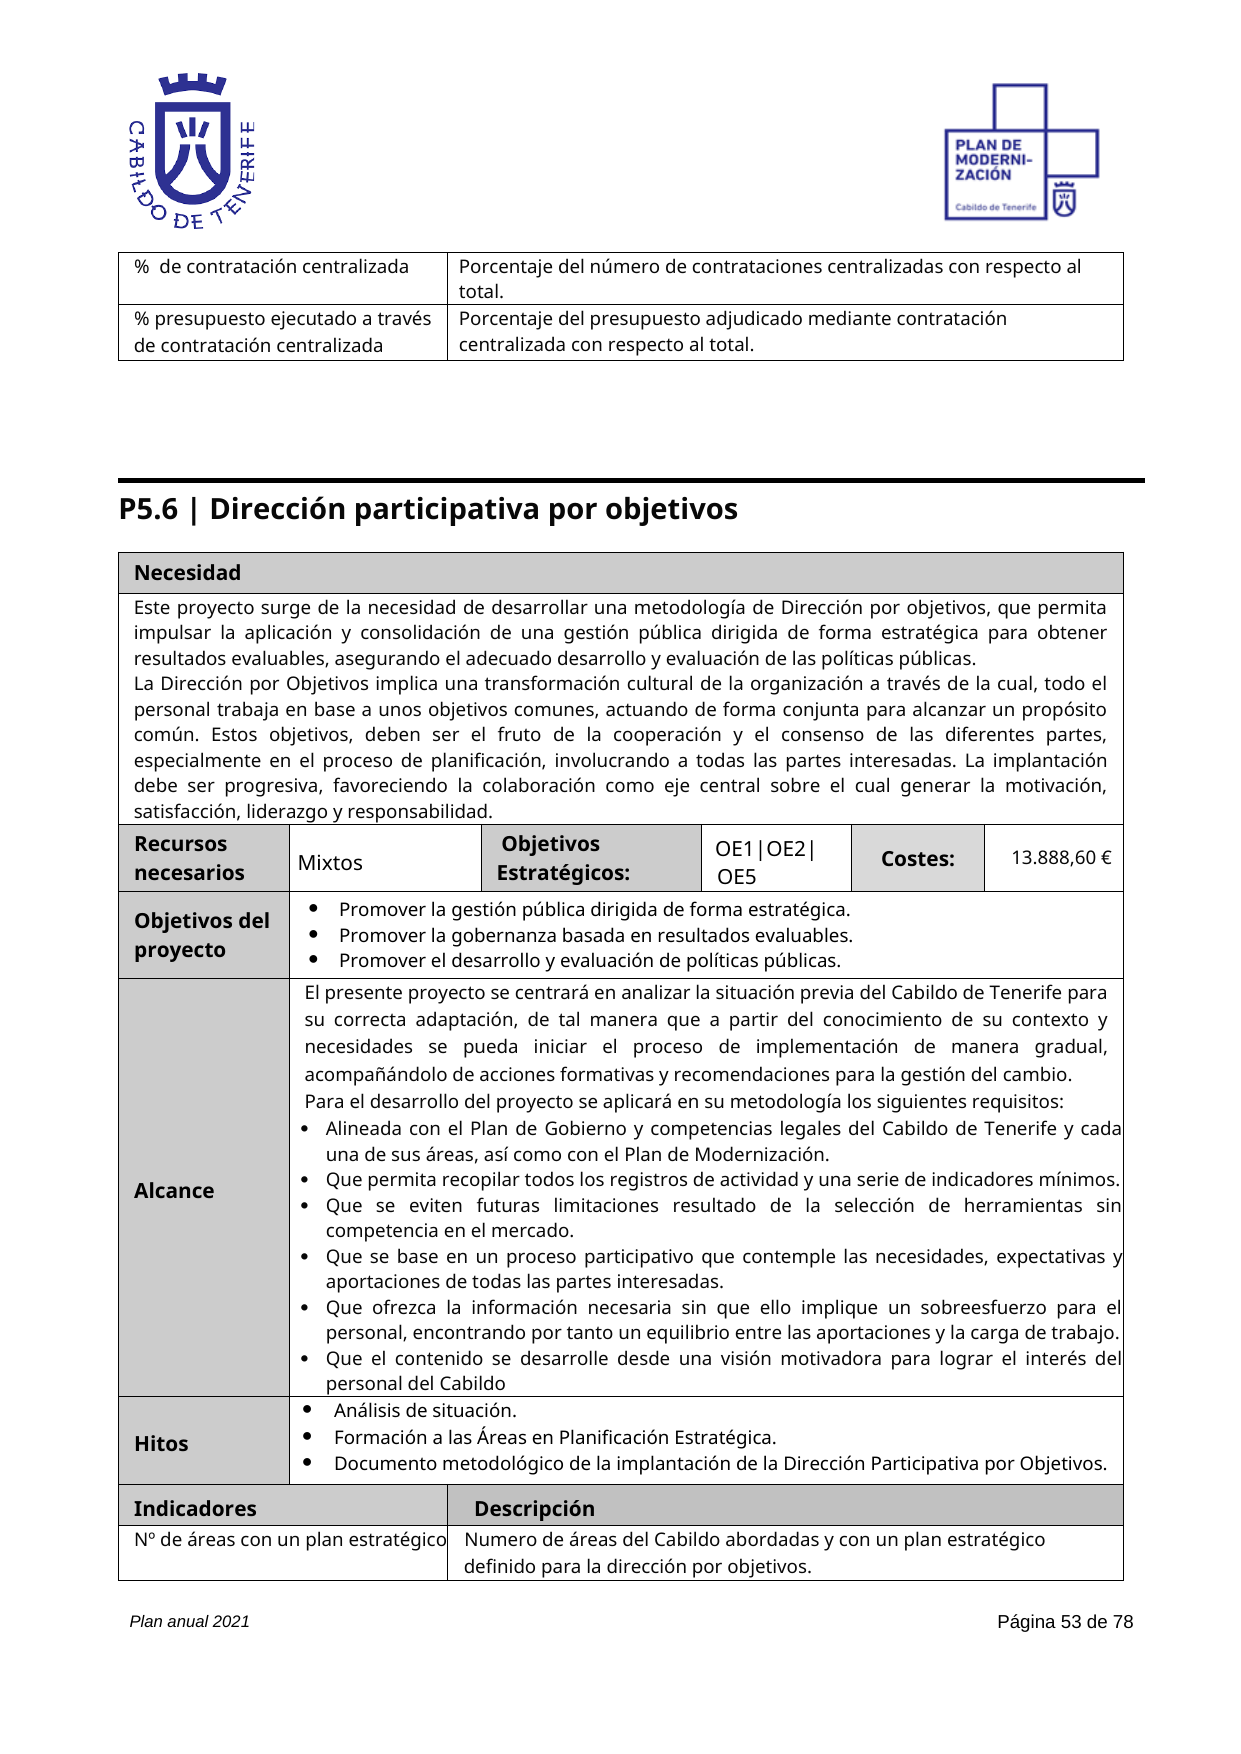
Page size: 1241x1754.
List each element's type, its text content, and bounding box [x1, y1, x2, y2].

table_cell Análisis de situación. Formación a las Áreas en Planificación Estratégica. Documento metodológico de la implantación de la Dirección Participativa por Objetivos. [290, 1397, 1123, 1484]
table_cell Porcentaje del número de contrataciones centralizadas con respecto al total. [448, 253, 1123, 304]
table_cell Objetivos Estratégicos: [482, 825, 701, 891]
table_header Necesidad [119, 553, 1123, 593]
table_cell OE1|OE2|OE5 [702, 825, 851, 891]
table_cell Recursos necesarios [119, 825, 289, 891]
table_cell Hitos [119, 1397, 289, 1484]
table_cell Este proyecto surge de la necesidad de desarrollar una metodología de Dirección por objetivos, que permita impulsar la aplicación y consolidación de una gestión pública dirigida de forma estratégica para obtener resultados evaluables, asegurando el adecuado desarrollo y evaluación de las políticas públicas. La Dirección por Objetivos implica una transformación cultural de la organización a través de la cual, todo el personal trabaja en base a unos objetivos comunes, actuando de forma conjunta para alcanzar un propósito común. Estos objetivos, deben ser el fruto de la cooperación y el consenso de las diferentes partes, especialmente en el proceso de planificación, involucrando a todas las partes interesadas. La implantación debe ser progresiva, favoreciendo la colaboración como eje central sobre el cual generar la motivación, satisfacción, liderazgo y responsabilidad. [119, 594, 1123, 824]
text P5.6 | Dirección participativa por objetivos [118, 488, 1122, 528]
table_cell Porcentaje del presupuesto adjudicado mediante contratación centralizada con respecto al total. [448, 305, 1123, 360]
table_cell Promover la gestión pública dirigida de forma estratégica. Promover la gobernanza basada en resultados evaluables. Promover el desarrollo y evaluación de políticas públicas. [290, 892, 1123, 978]
table_cell % presupuesto ejecutado a través de contratación centralizada [119, 305, 447, 360]
table_cell El presente proyecto se centrará en analizar la situación previa del Cabildo de Tenerife para su correcta adaptación, de tal manera que a partir del conocimiento de su contexto y necesidades se pueda iniciar el proceso de implementación de manera gradual, acompañándolo de acciones formativas y recomendaciones para la gestión del cambio. Para el desarrollo del proyecto se aplicará en su metodología los siguientes requisitos: Alineada con el Plan de Gobierno y competencias legales del Cabildo de Tenerife y cada una de sus áreas, así como con el Plan de Modernización. Que permita recopilar todos los registros de actividad y una serie de indicadores mínimos. Que se eviten futuras limitaciones resultado de la selección de herramientas sin competencia en el mercado. Que se base en un proceso participativo que contemple las necesidades, expectativas y aportaciones de todas las partes interesadas. Que ofrezca la información necesaria sin que ello implique un sobreesfuerzo para el personal, encontrando por tanto un equilibrio entre las aportaciones y la carga de trabajo. Que el contenido se desarrolle desde una visión motivadora para lograr el interés del personal del Cabildo [290, 979, 1123, 1396]
table_cell Indicadores [119, 1485, 447, 1525]
table_cell Objetivos del proyecto [119, 892, 289, 978]
table_cell 13.888,60 € [985, 825, 1123, 891]
table_cell Costes: [852, 825, 984, 891]
table_cell Alcance [119, 979, 289, 1396]
table_cell % de contratación centralizada [119, 253, 447, 304]
table_cell Mixtos [290, 825, 481, 891]
table_cell Numero de áreas del Cabildo abordadas y con un plan estratégico definido para la dirección por objetivos. [448, 1526, 1123, 1580]
table_cell Nº de áreas con un plan estratégico [119, 1526, 447, 1580]
table_cell Descripción [448, 1485, 1123, 1525]
